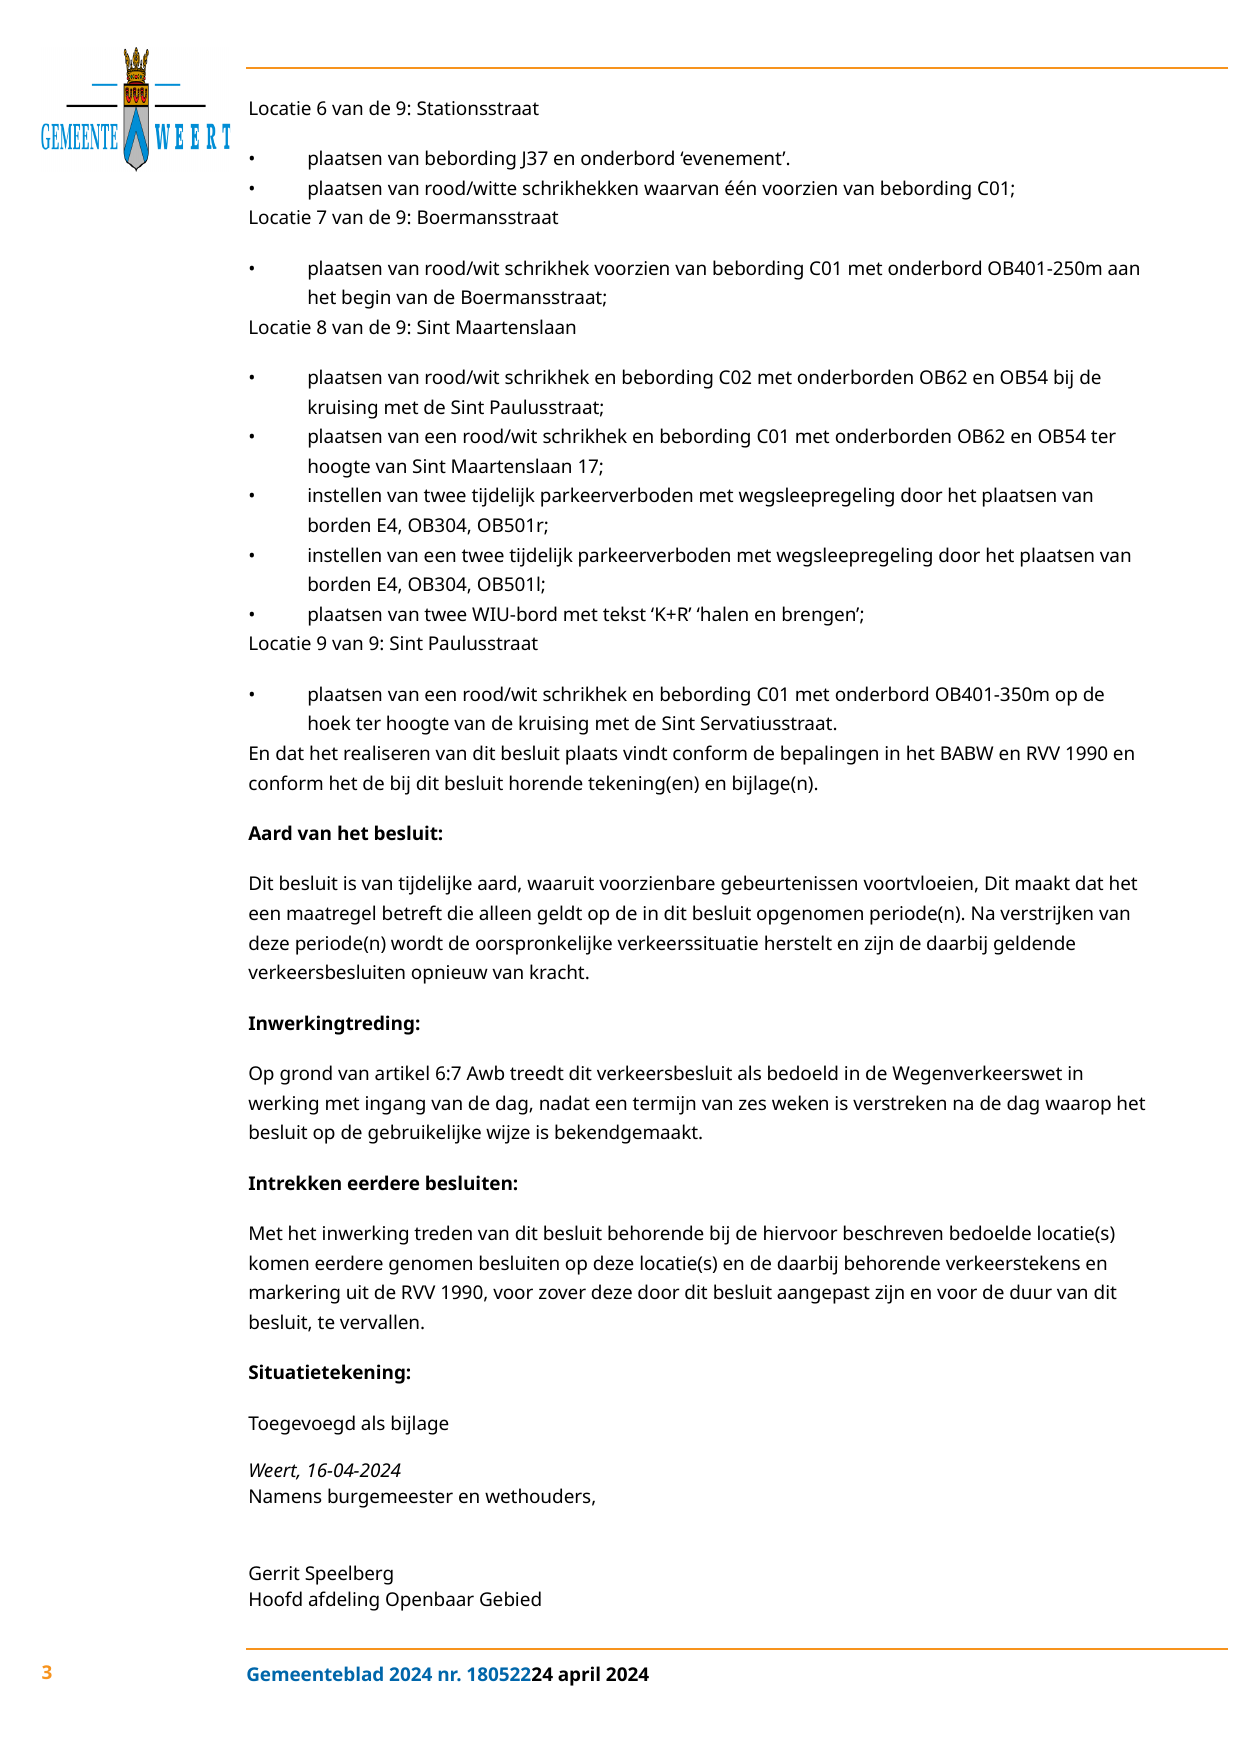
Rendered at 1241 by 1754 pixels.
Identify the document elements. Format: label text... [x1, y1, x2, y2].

text En dat het realiseren van dit besluit plaats vindt conform de bepalingen in het BABW en RVV 1990 en conform het de bij dit besluit horende tekening(en) en bijlage(n). [248, 740, 1152, 796]
list plaatsen van een rood/wit schrikhek en bebording C01 met onderborden OB62 en OB54 ter hoogte van Sint Maartenslaan 17; [248, 423, 1152, 479]
text Gerrit Speelberg [248, 1561, 1152, 1586]
list plaatsen van rood/wit schrikhek en bebording C02 met onderborden OB62 en OB54 bij de kruising met de Sint Paulusstraat; [248, 364, 1152, 420]
text Intrekken eerdere besluiten: [248, 1170, 1152, 1196]
text Locatie 7 van de 9: Boermansstraat [248, 204, 1152, 230]
text Weert, 16-04-2024 [248, 1458, 1152, 1483]
text Op grond van artikel 6:7 Awb treedt dit verkeersbesluit als bedoeld in de Wegenverkeerswet in werking met ingang van de dag, nadat een termijn van zes weken is verstreken na de dag waarop het besluit op de gebruikelijke wijze is bekendgemaakt. [248, 1060, 1152, 1145]
text Aard van het besluit: [248, 820, 1152, 846]
text Dit besluit is van tijdelijke aard, waaruit voorzienbare gebeurtenissen voortvloeien, Dit maakt dat het een maatregel betreft die alleen geldt op de in dit besluit opgenomen periode(n). Na verstrijken van deze periode(n) wordt de oorspronkelijke verkeerssituatie herstelt en zijn de daarbij geldende verkeersbesluiten opnieuw van kracht. [248, 871, 1152, 985]
list instellen van een twee tijdelijk parkeerverboden met wegsleepregeling door het plaatsen van borden E4, OB304, OB501l; [248, 542, 1152, 597]
text Namens burgemeester en wethouders, [248, 1483, 1152, 1509]
text Inwerkingtreding: [248, 1010, 1152, 1036]
text Situatietekening: [248, 1359, 1152, 1385]
list plaatsen van bebording J37 en onderbord ‘evenement’. [248, 145, 1152, 171]
list plaatsen van twee WIU-bord met tekst ‘K+R’ ‘halen en brengen’; [248, 601, 1152, 627]
list plaatsen van rood/witte schrikhekken waarvan één voorzien van bebording C01; [248, 175, 1152, 201]
text Hoofd afdeling Openbaar Gebied [248, 1586, 1152, 1612]
list instellen van twee tijdelijk parkeerverboden met wegsleepregeling door het plaatsen van borden E4, OB304, OB501r; [248, 483, 1152, 538]
picture [41, 47, 231, 172]
text Locatie 9 van 9: Sint Paulusstraat [248, 631, 1152, 656]
text Locatie 6 van de 9: Stationsstraat [248, 95, 1152, 121]
text Locatie 8 van de 9: Sint Maartenslaan [248, 314, 1152, 340]
list plaatsen van een rood/wit schrikhek en bebording C01 met onderbord OB401-350m op de hoek ter hoogte van de kruising met de Sint Servatiusstraat. [248, 681, 1152, 736]
list plaatsen van rood/wit schrikhek voorzien van bebording C01 met onderbord OB401-250m aan het begin van de Boermansstraat; [248, 255, 1152, 310]
text Toegevoegd als bijlage [248, 1410, 1152, 1436]
text Met het inwerking treden van dit besluit behorende bij de hiervoor beschreven bedoelde locatie(s) komen eerdere genomen besluiten op deze locatie(s) en de daarbij behorende verkeerstekens en markering uit de RVV 1990, voor zover deze door dit besluit aangepast zijn en voor de duur van dit besluit, te vervallen. [248, 1220, 1152, 1335]
